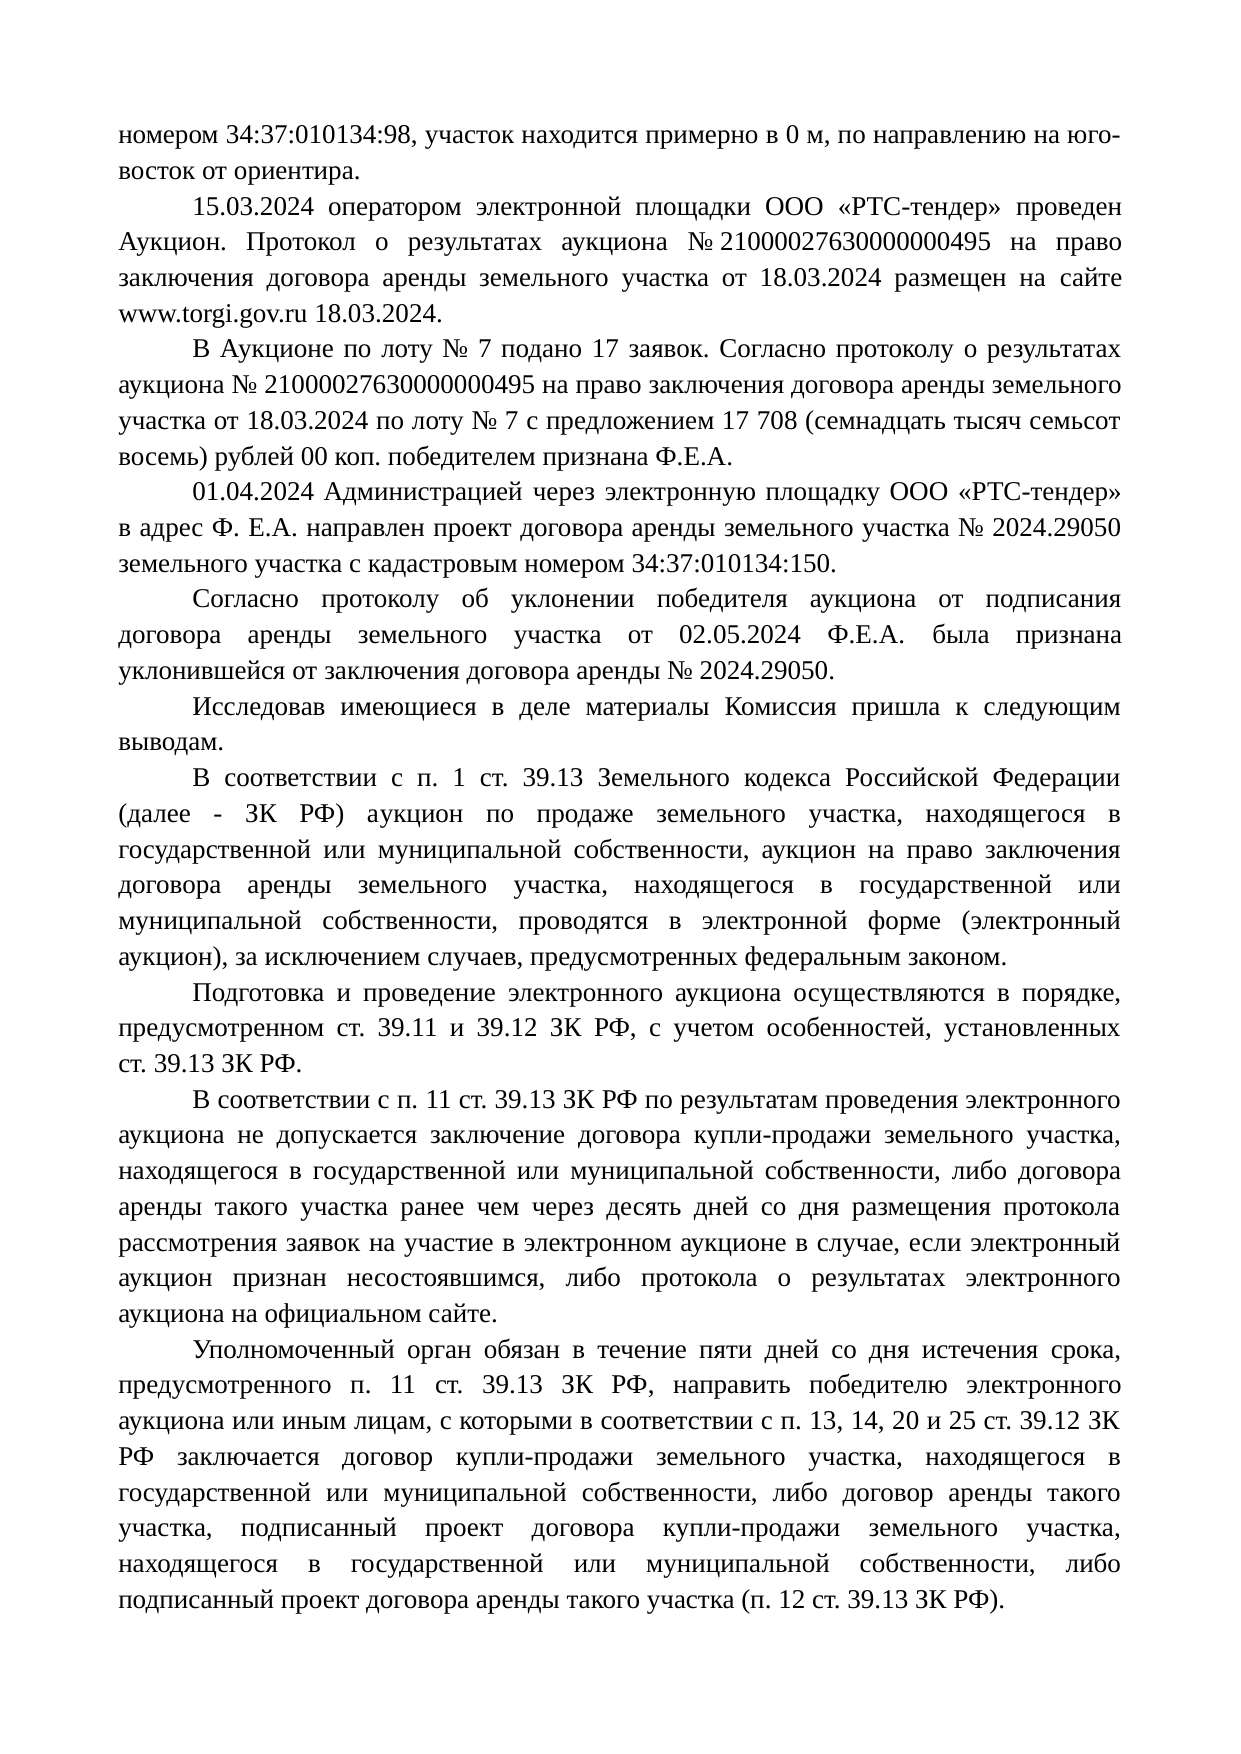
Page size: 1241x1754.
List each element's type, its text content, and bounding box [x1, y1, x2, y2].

text 15.03.2024 оператором электронной площадки ООО «РТС-тендер» проведен Аукцион. Протокол о результатах аукциона № 21000027630000000495 на право заключения договора аренды земельного участка от 18.03.2024 размещен на сайте www.torgi.gov.ru 18.03.2024. [118, 189, 1122, 328]
text В Аукционе по лоту № 7 подано 17 заявок. Согласно протоколу о результатах аукциона № 21000027630000000495 на право заключения договора аренды земельного участка от 18.03.2024 по лоту № 7 с предложением 17 708 (семнадцать тысяч семьсот восемь) рублей 00 коп. победителем признана Ф.Е.А. [118, 332, 1122, 471]
text Подготовка и проведение электронного аукциона осуществляются в порядке, предусмотренном ст. 39.11 и 39.12 ЗК РФ, с учетом особенностей, установленных ст. 39.13 ЗК РФ. [118, 976, 1122, 1078]
text Уполномоченный орган обязан в течение пяти дней со дня истечения срока, предусмотренного п. 11 ст. 39.13 ЗК РФ, направить победителю электронного аукциона или иным лицам, с которыми в соответствии с п. 13, 14, 20 и 25 ст. 39.12 ЗК РФ заключается договор купли-продажи земельного участка, находящегося в государственной или муниципальной собственности, либо договор аренды такого участка, подписанный проект договора купли-продажи земельного участка, находящегося в государственной или муниципальной собственности, либо подписанный проект договора аренды такого участка (п. 12 ст. 39.13 ЗК РФ). [118, 1333, 1122, 1614]
text номером 34:37:010134:98, участок находится примерно в 0 м, по направлению на юго-восток от ориентира. [118, 118, 1122, 185]
text Исследовав имеющиеся в деле материалы Комиссия пришла к следующим выводам. [118, 690, 1122, 757]
text В соответствии с п. 11 ст. 39.13 ЗК РФ по результатам проведения электронного аукциона не допускается заключение договора купли-продажи земельного участка, находящегося в государственной или муниципальной собственности, либо договора аренды такого участка ранее чем через десять дней со дня размещения протокола рассмотрения заявок на участие в электронном аукционе в случае, если электронный аукцион признан несостоявшимся, либо протокола о результатах электронного аукциона на официальном сайте. [118, 1083, 1122, 1328]
text Согласно протоколу об уклонении победителя аукциона от подписания договора аренды земельного участка от 02.05.2024 Ф.Е.А. была признана уклонившейся от заключения договора аренды № 2024.29050. [118, 583, 1122, 685]
text 01.04.2024 Администрацией через электронную площадку ООО «РТС-тендер» в адрес Ф. Е.А. направлен проект договора аренды земельного участка № 2024.29050 земельного участка с кадастровым номером 34:37:010134:150. [118, 475, 1122, 578]
text В соответствии с п. 1 ст. 39.13 Земельного кодекса Российской Федерации (далее - ЗК РФ) аукцион по продаже земельного участка, находящегося в государственной или муниципальной собственности, аукцион на право заключения договора аренды земельного участка, находящегося в государственной или муниципальной собственности, проводятся в электронной форме (электронный аукцион), за исключением случаев, предусмотренных федеральным законом. [118, 761, 1122, 971]
